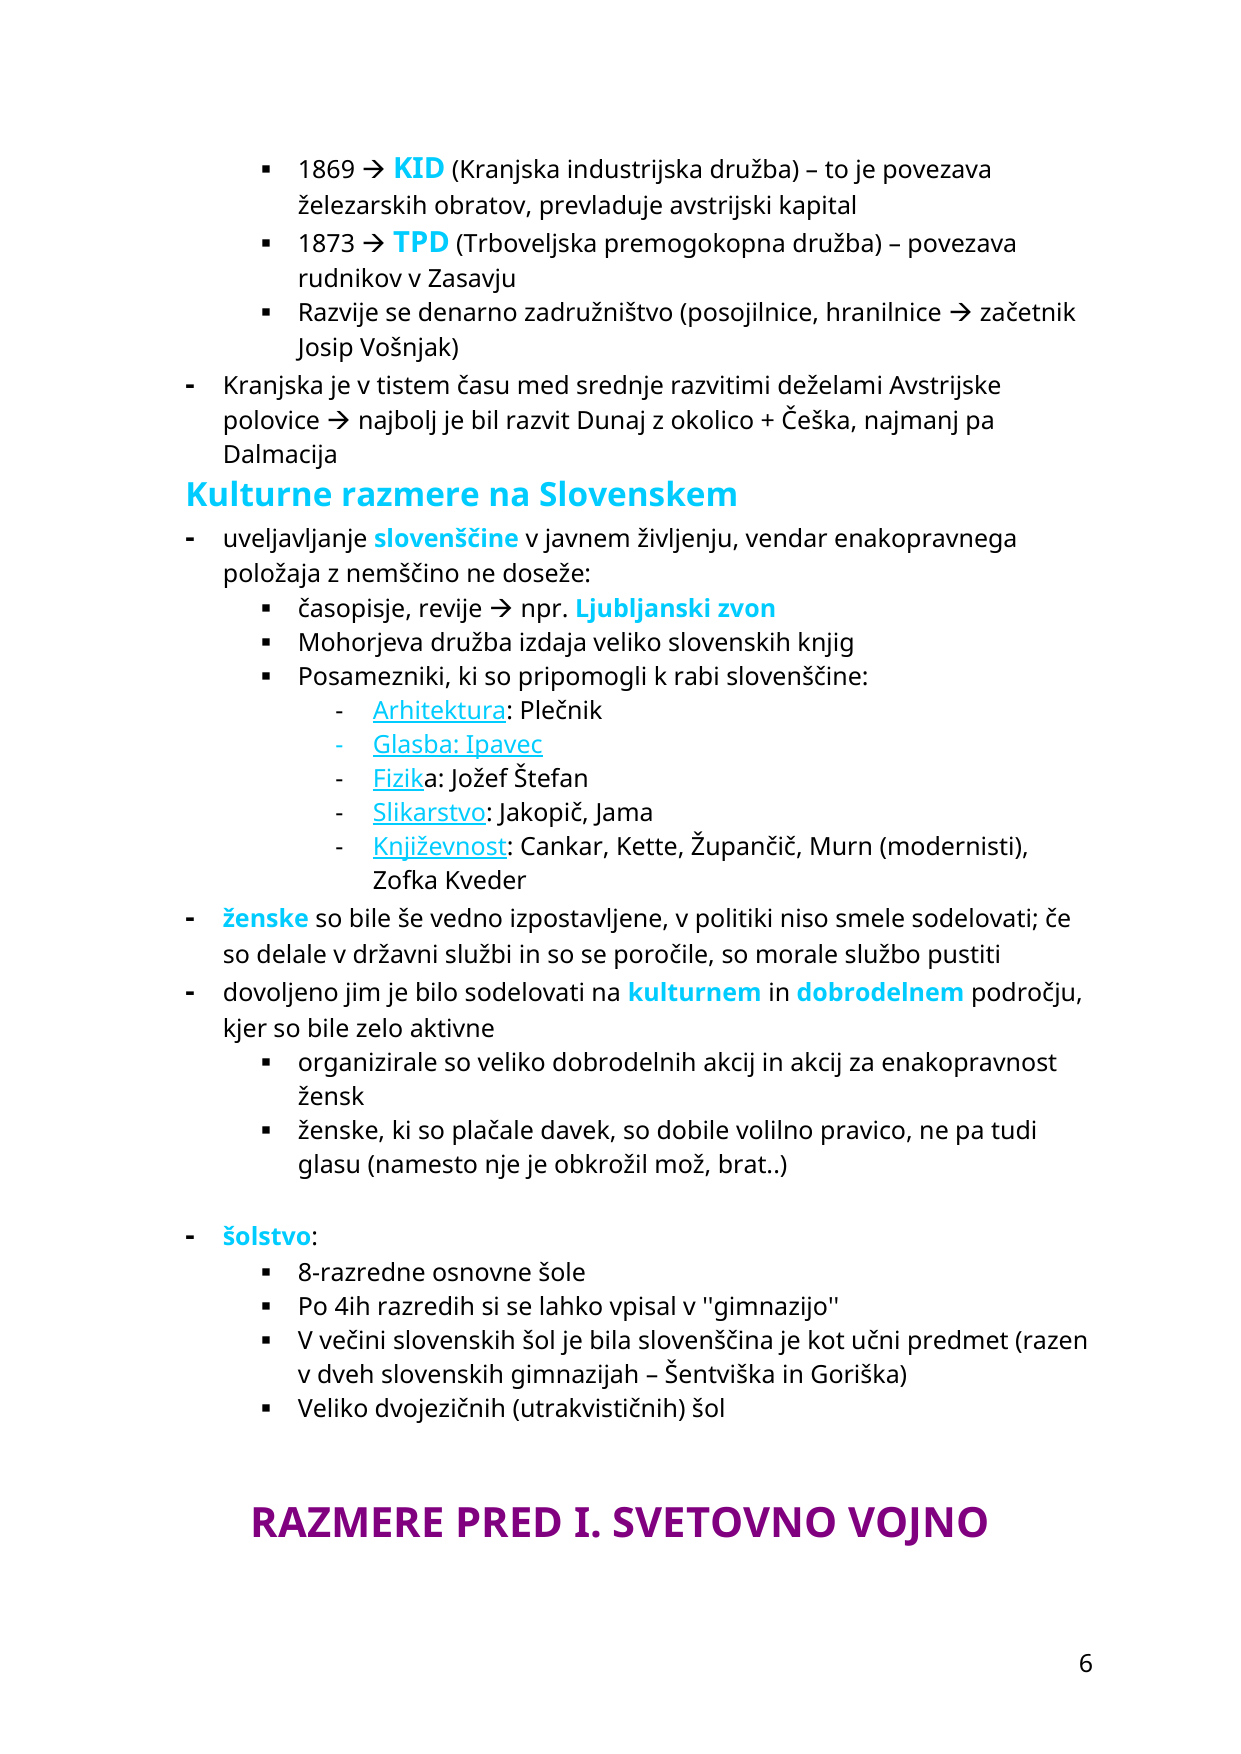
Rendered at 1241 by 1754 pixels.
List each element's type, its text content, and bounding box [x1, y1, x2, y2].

list Glasba: Ipavec [335, 726, 1093, 761]
list Književnost: Cankar, Kette, Župančič, Murn (modernisti), Zofka Kveder [335, 829, 1093, 897]
text RAZMERE PRED I. SVETOVNO VOJNO [148, 1493, 1093, 1549]
list 1873  TPD (Trboveljska premogokopna družba) – povezava rudnikov v Zasavju [260, 221, 1093, 295]
list Po 4ih razredih si se lahko vpisal v ''gimnazijo'' [260, 1288, 1093, 1322]
list Kranjska je v tistem času med srednje razvitimi deželami Avstrijske polovice  najbolj je bil razvit Dunaj z okolico + Češka, najmanj pa Dalmacija [185, 363, 1093, 471]
list Arhitektura: Plečnik [335, 692, 1093, 726]
list šolstvo: [185, 1214, 1093, 1254]
list časopisje, revije  npr. Ljubljanski zvon [260, 590, 1093, 624]
list uveljavljanje slovenščine v javnem življenju, vendar enakopravnega položaja z nemščino ne doseže: [185, 516, 1093, 590]
list dovoljeno jim je bilo sodelovati na kulturnem in dobrodelnem področju, kjer so bile zelo aktivne [185, 971, 1093, 1044]
text Kulturne razmere na Slovenskem [185, 471, 1093, 516]
list Posamezniki, ki so pripomogli k rabi slovenščine: [260, 658, 1093, 692]
list organizirale so veliko dobrodelnih akcij in akcij za enakopravnost žensk [260, 1044, 1093, 1112]
list Razvije se denarno zadružništvo (posojilnice, hranilnice  začetnik Josip Vošnjak) [260, 295, 1093, 363]
list ženske, ki so plačale davek, so dobile volilno pravico, ne pa tudi glasu (namesto nje je obkrožil mož, brat..) [260, 1112, 1093, 1181]
list V večini slovenskih šol je bila slovenščina je kot učni predmet (razen v dveh slovenskih gimnazijah – Šentviška in Goriška) [260, 1322, 1093, 1391]
list Fizika: Jožef Štefan [335, 761, 1093, 794]
list 1869  KID (Kranjska industrijska družba) – to je povezava železarskih obratov, prevladuje avstrijski kapital [260, 148, 1093, 221]
list 8-razredne osnovne šole [260, 1254, 1093, 1288]
list Mohorjeva družba izdaja veliko slovenskih knjig [260, 624, 1093, 658]
list ženske so bile še vedno izpostavljene, v politiki niso smele sodelovati; če so delale v državni službi in so se poročile, so morale službo pustiti [185, 897, 1093, 971]
list Slikarstvo: Jakopič, Jama [335, 794, 1093, 829]
list Veliko dvojezičnih (utrakvističnih) šol [260, 1391, 1093, 1424]
